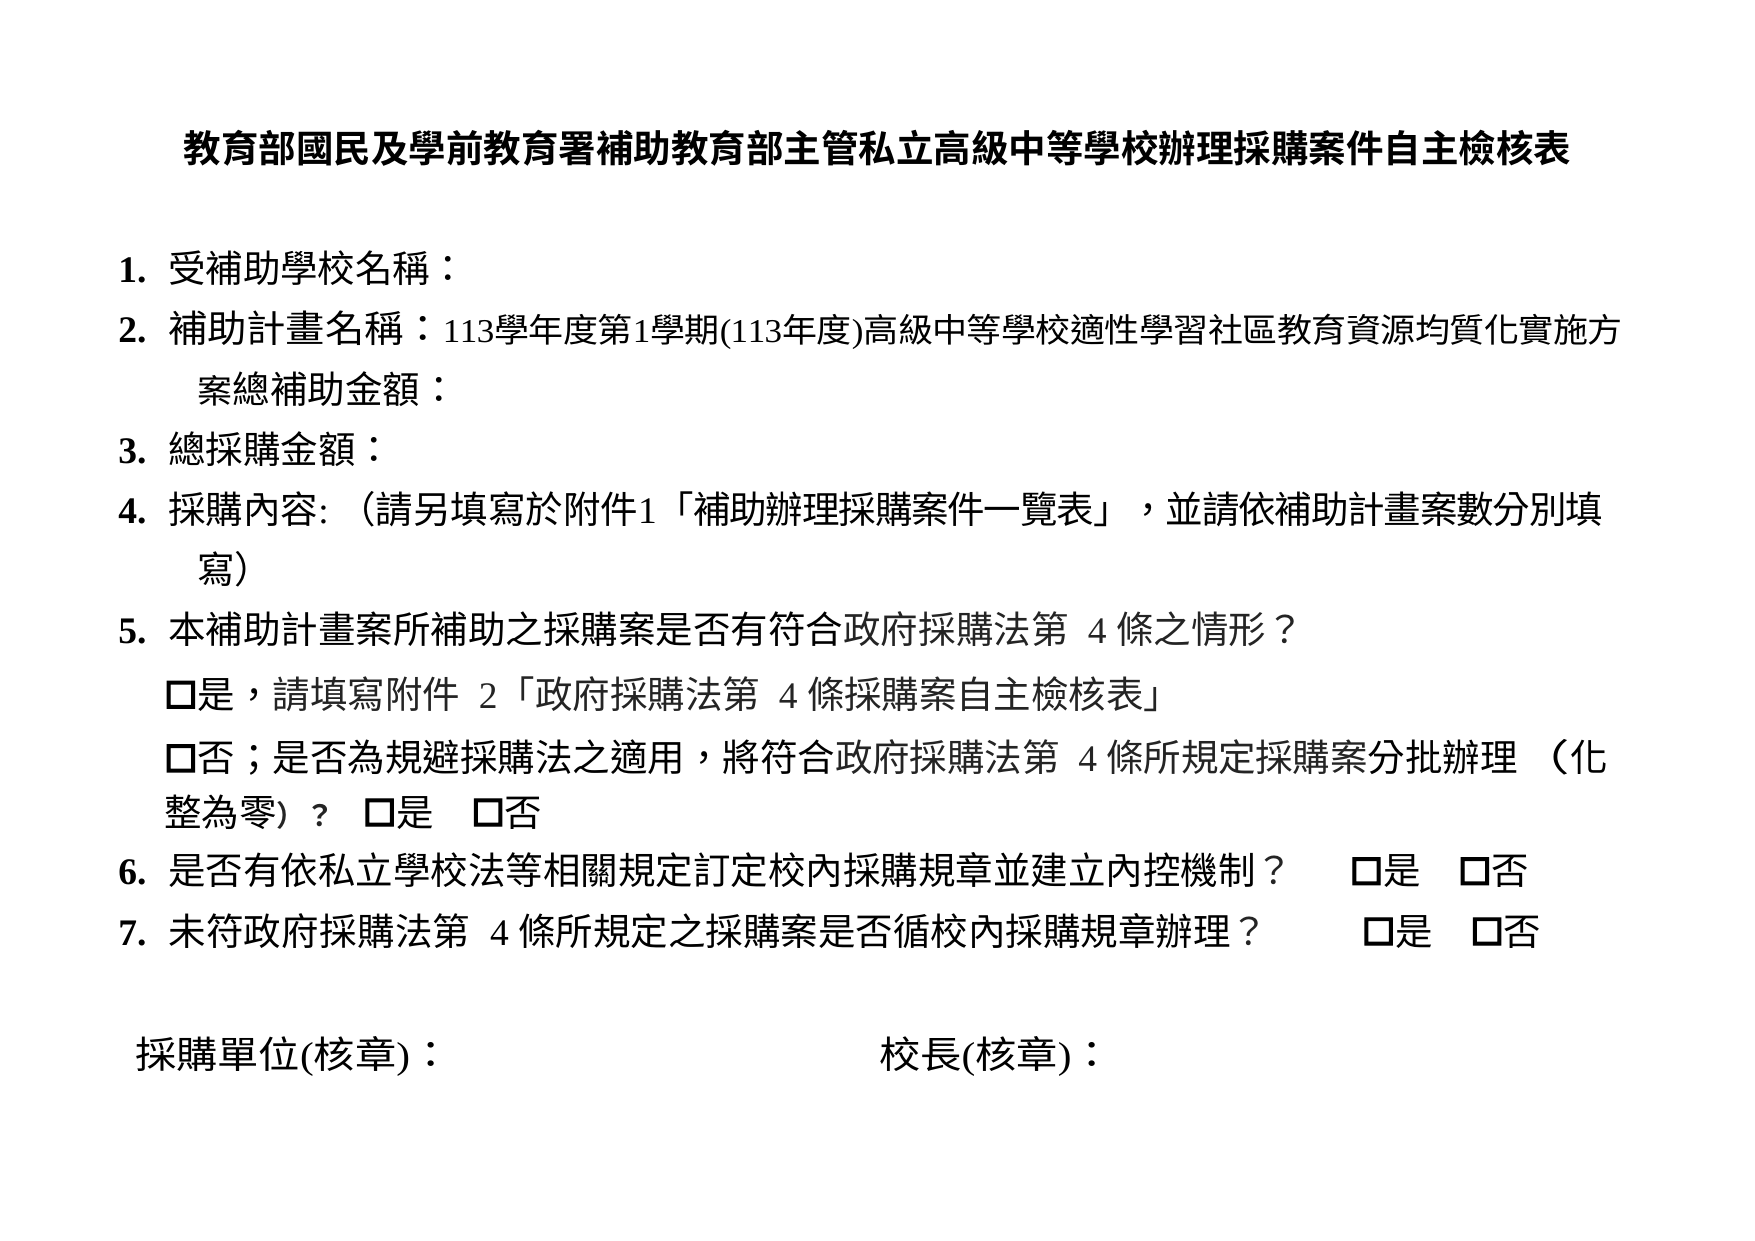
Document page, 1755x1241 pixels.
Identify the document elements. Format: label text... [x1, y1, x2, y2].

list 本補助計畫案所補助之採購案是否有符合政府採購法第 4 條之情形？ [118, 595, 1636, 656]
list 受補助學校名稱： [118, 235, 1636, 295]
list 補助計畫名稱：113學年度第1學期(113年度)高級中等學校適性學習社區教育資源均質化實施方案總補助金額： [118, 295, 1636, 415]
list 未符政府採購法第 4 條所規定之採購案是否循校內採購規章辦理？ 是 否 [118, 897, 1636, 957]
text 否；是否為規避採購法之適用，將符合政府採購法第 4 條所規定採購案分批辦理（化整為零）？ 是 否 [164, 728, 1636, 837]
subtitle 教育部國民及學前教育署補助教育部主管私立高級中等學校辦理採購案件自主檢核表 [118, 114, 1636, 175]
list 總採購金額： [118, 415, 1636, 475]
text 是，請填寫附件 2「政府採購法第 4 條採購案自主檢核表」 [164, 665, 1636, 719]
text 採購單位(核章)： 校長(核章)： [135, 1024, 1636, 1079]
list 是否有依私立學校法等相關規定訂定校內採購規章並建立內控機制？ 是 否 [118, 837, 1636, 897]
list 採購內容: （請另填寫於附件1「補助辦理採購案件一覽表」，並請依補助計畫案數分別填寫） [118, 475, 1636, 595]
